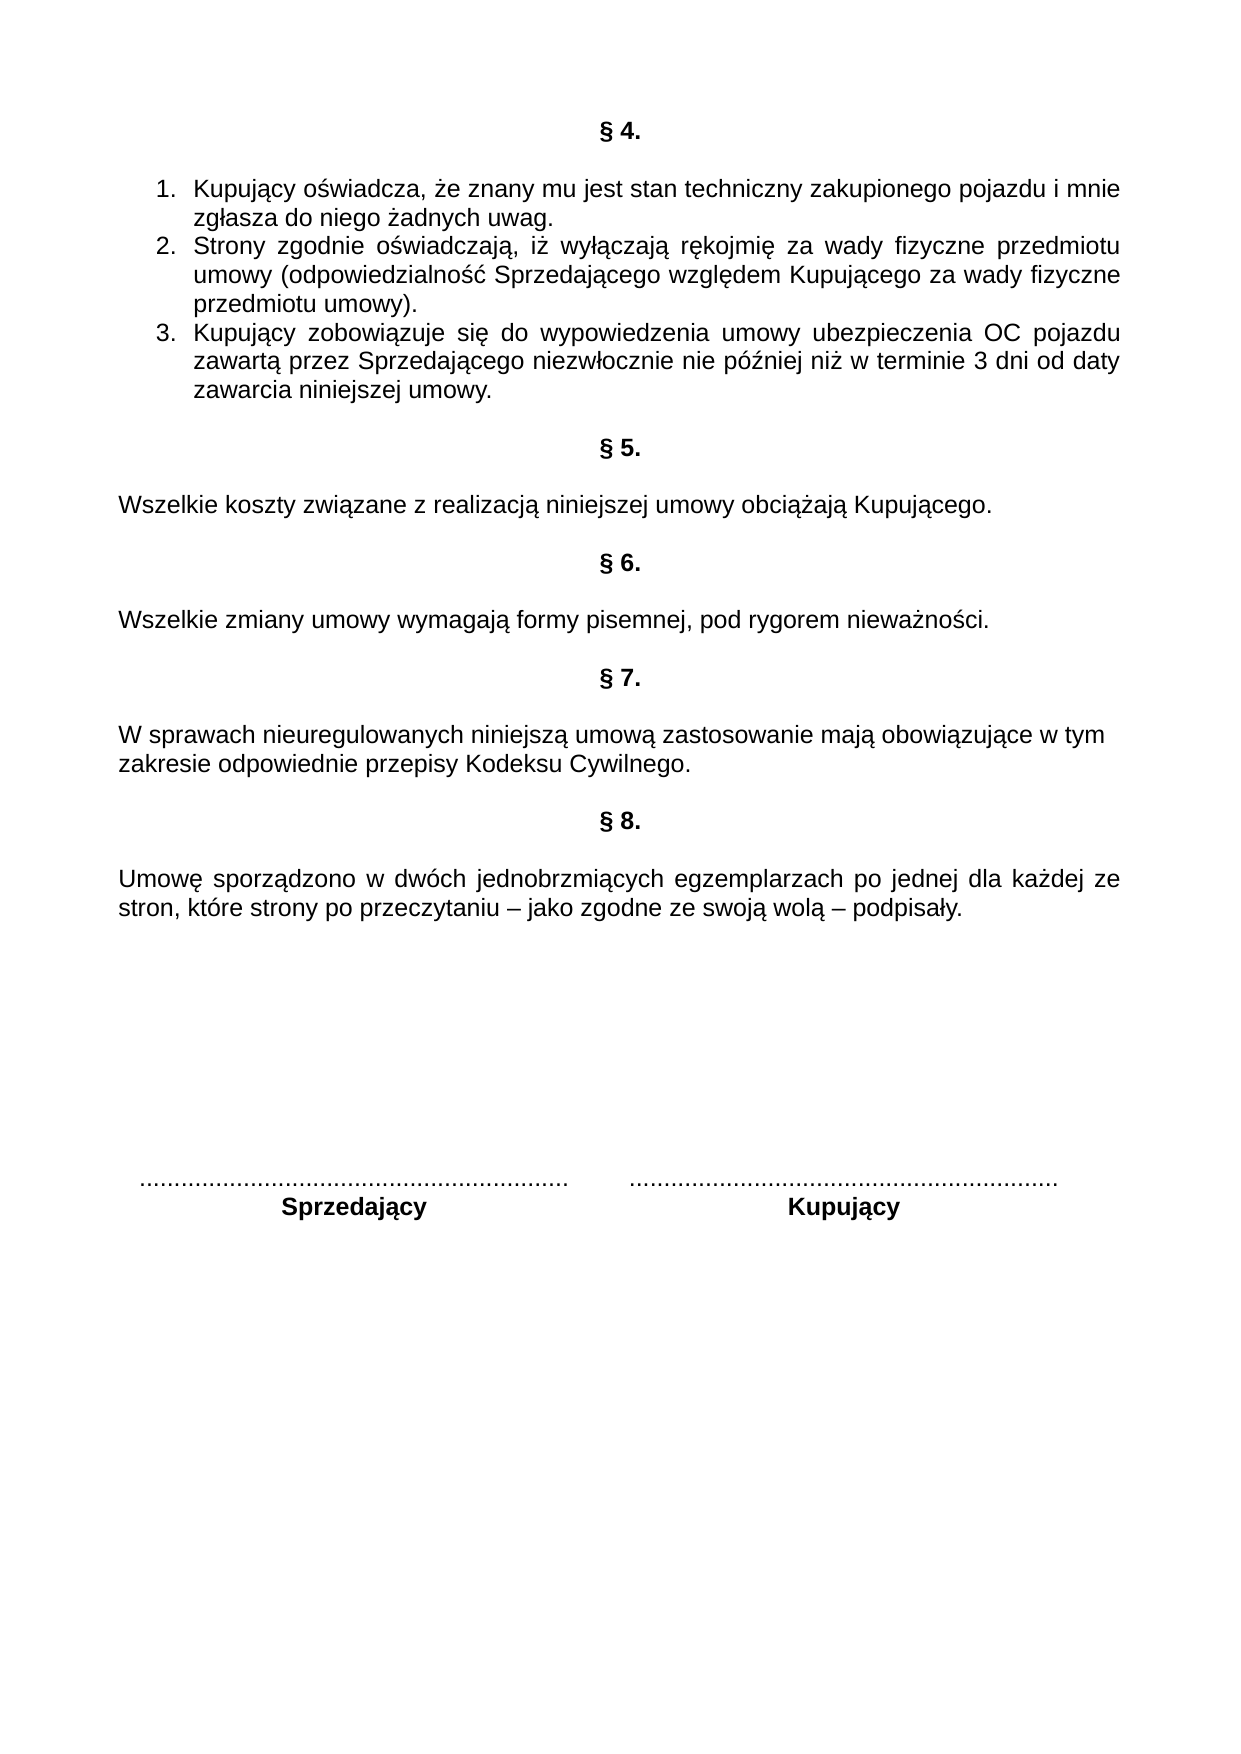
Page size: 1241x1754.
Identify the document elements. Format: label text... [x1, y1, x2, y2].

text § 8. [118, 806, 1122, 835]
text Umowę sporządzono w dwóch jednobrzmiących egzemplarzach po jednej dla każdej ze stron, które strony po przeczytaniu – jako zgodne ze swoją wolą – podpisały. [118, 864, 1122, 921]
text W sprawach nieuregulowanych niniejszą umową zastosowanie mają obowiązujące w tym zakresie odpowiednie przepisy Kodeksu Cywilnego. [118, 720, 1122, 777]
text § 5. [118, 432, 1122, 461]
text Wszelkie koszty związane z realizacją niniejszej umowy obciążają Kupującego. [118, 490, 1122, 519]
text § 7. [118, 662, 1122, 691]
list Kupujący zobowiązuje się do wypowiedzenia umowy ubezpieczenia OC pojazdu zawartą przez Sprzedającego niezwłocznie nie później niż w terminie 3 dni od daty zawarcia niniejszej umowy. [156, 317, 1122, 404]
text Wszelkie zmiany umowy wymagają formy pisemnej, pod rygorem nieważności. [118, 605, 1122, 634]
list Strony zgodnie oświadczają, iż wyłączają rękojmię za wady fizyczne przedmiotu umowy (odpowiedzialność Sprzedającego względem Kupującego za wady fizyczne przedmiotu umowy). [156, 231, 1122, 317]
table_header .............................................................. Sprzedający [118, 1163, 590, 1221]
list Kupujący oświadcza, że znany mu jest stan techniczny zakupionego pojazdu i mnie zgłasza do niego żadnych uwag. [156, 174, 1122, 231]
table_header .............................................................. Kupujący [590, 1163, 1098, 1221]
text § 6. [118, 547, 1122, 576]
text § 4. [118, 116, 1122, 145]
